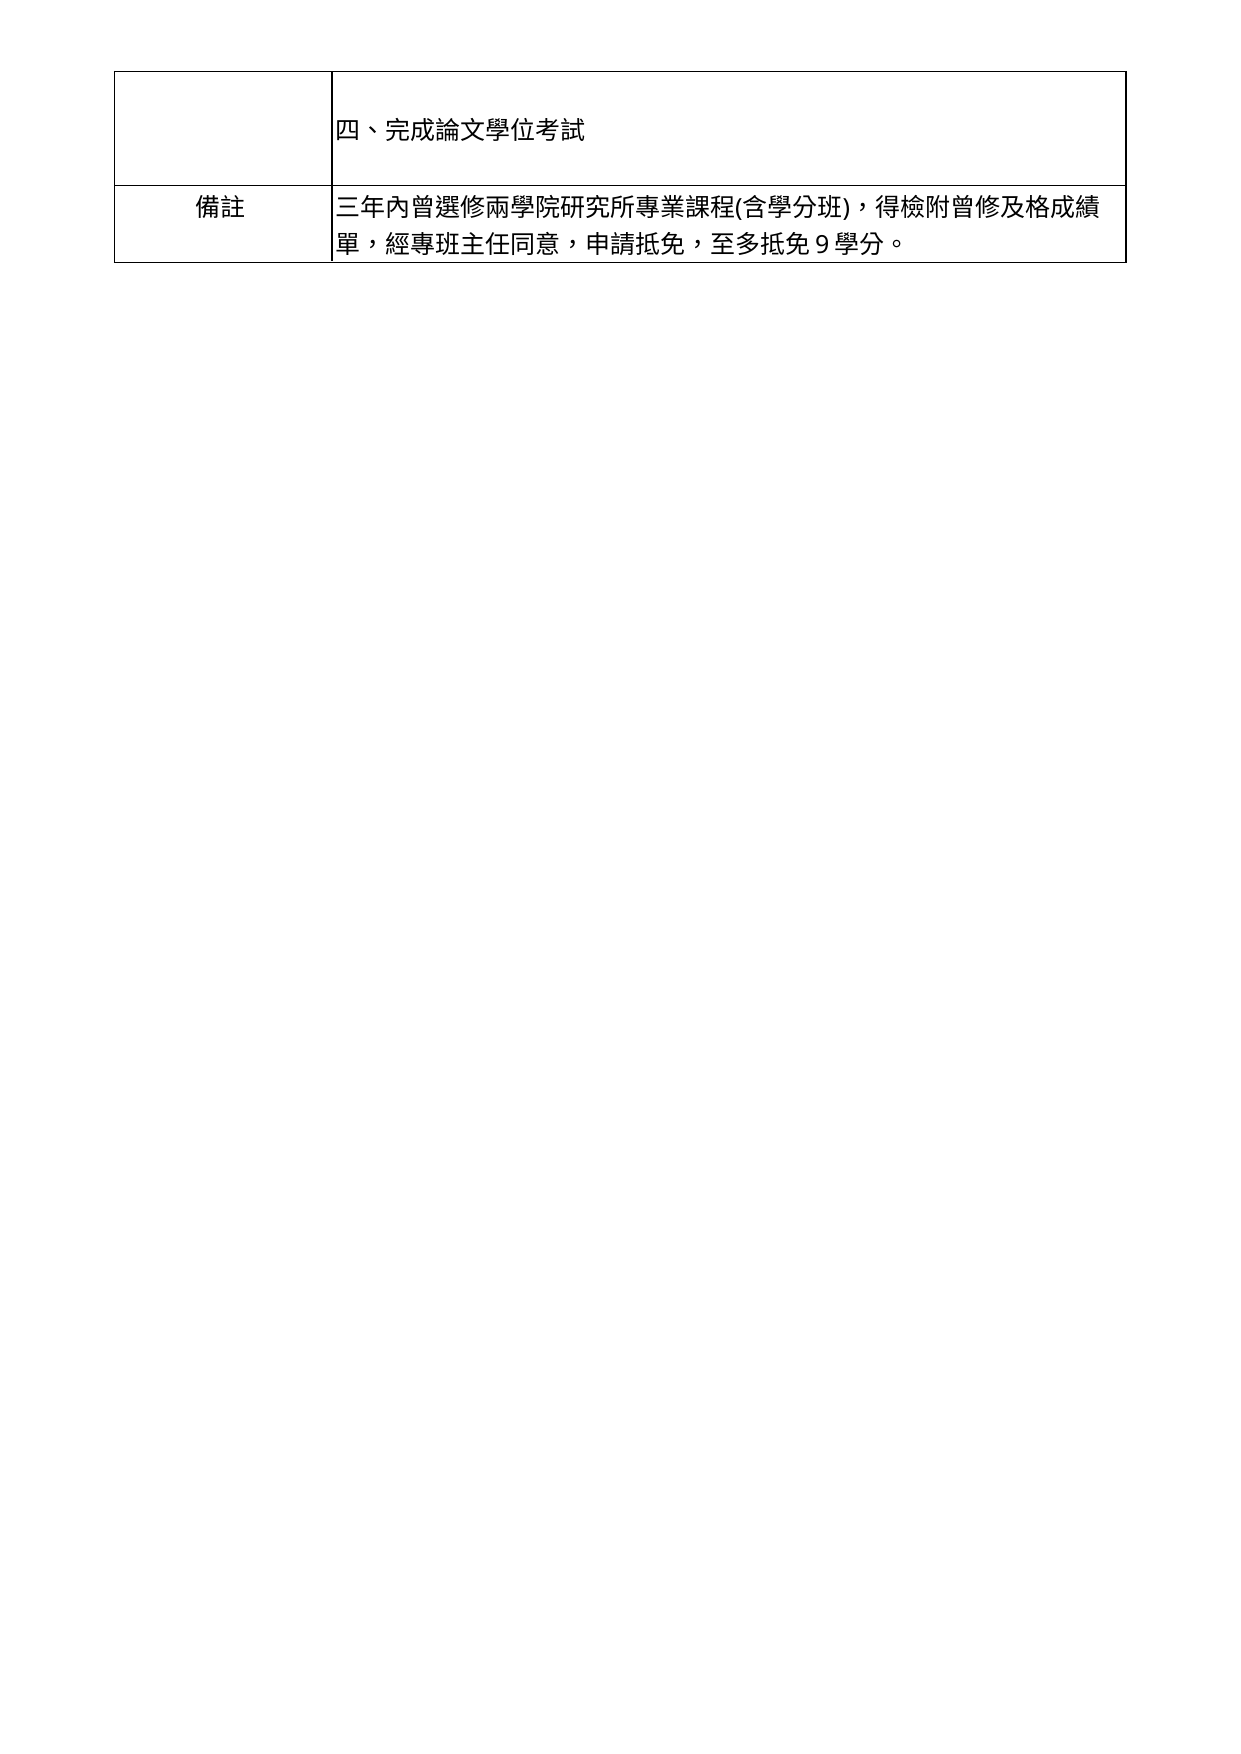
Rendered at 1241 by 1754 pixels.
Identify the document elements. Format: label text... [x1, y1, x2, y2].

table_cell 四、完成論文學位考試 [333, 72, 1125, 185]
table_cell 三年內曾選修兩學院研究所專業課程(含學分班)，得檢附曾修及格成績單，經專班主任同意，申請抵免，至多抵免9學分。 [333, 186, 1125, 261]
table_cell 備註 [115, 186, 331, 261]
table_cell [115, 72, 331, 185]
